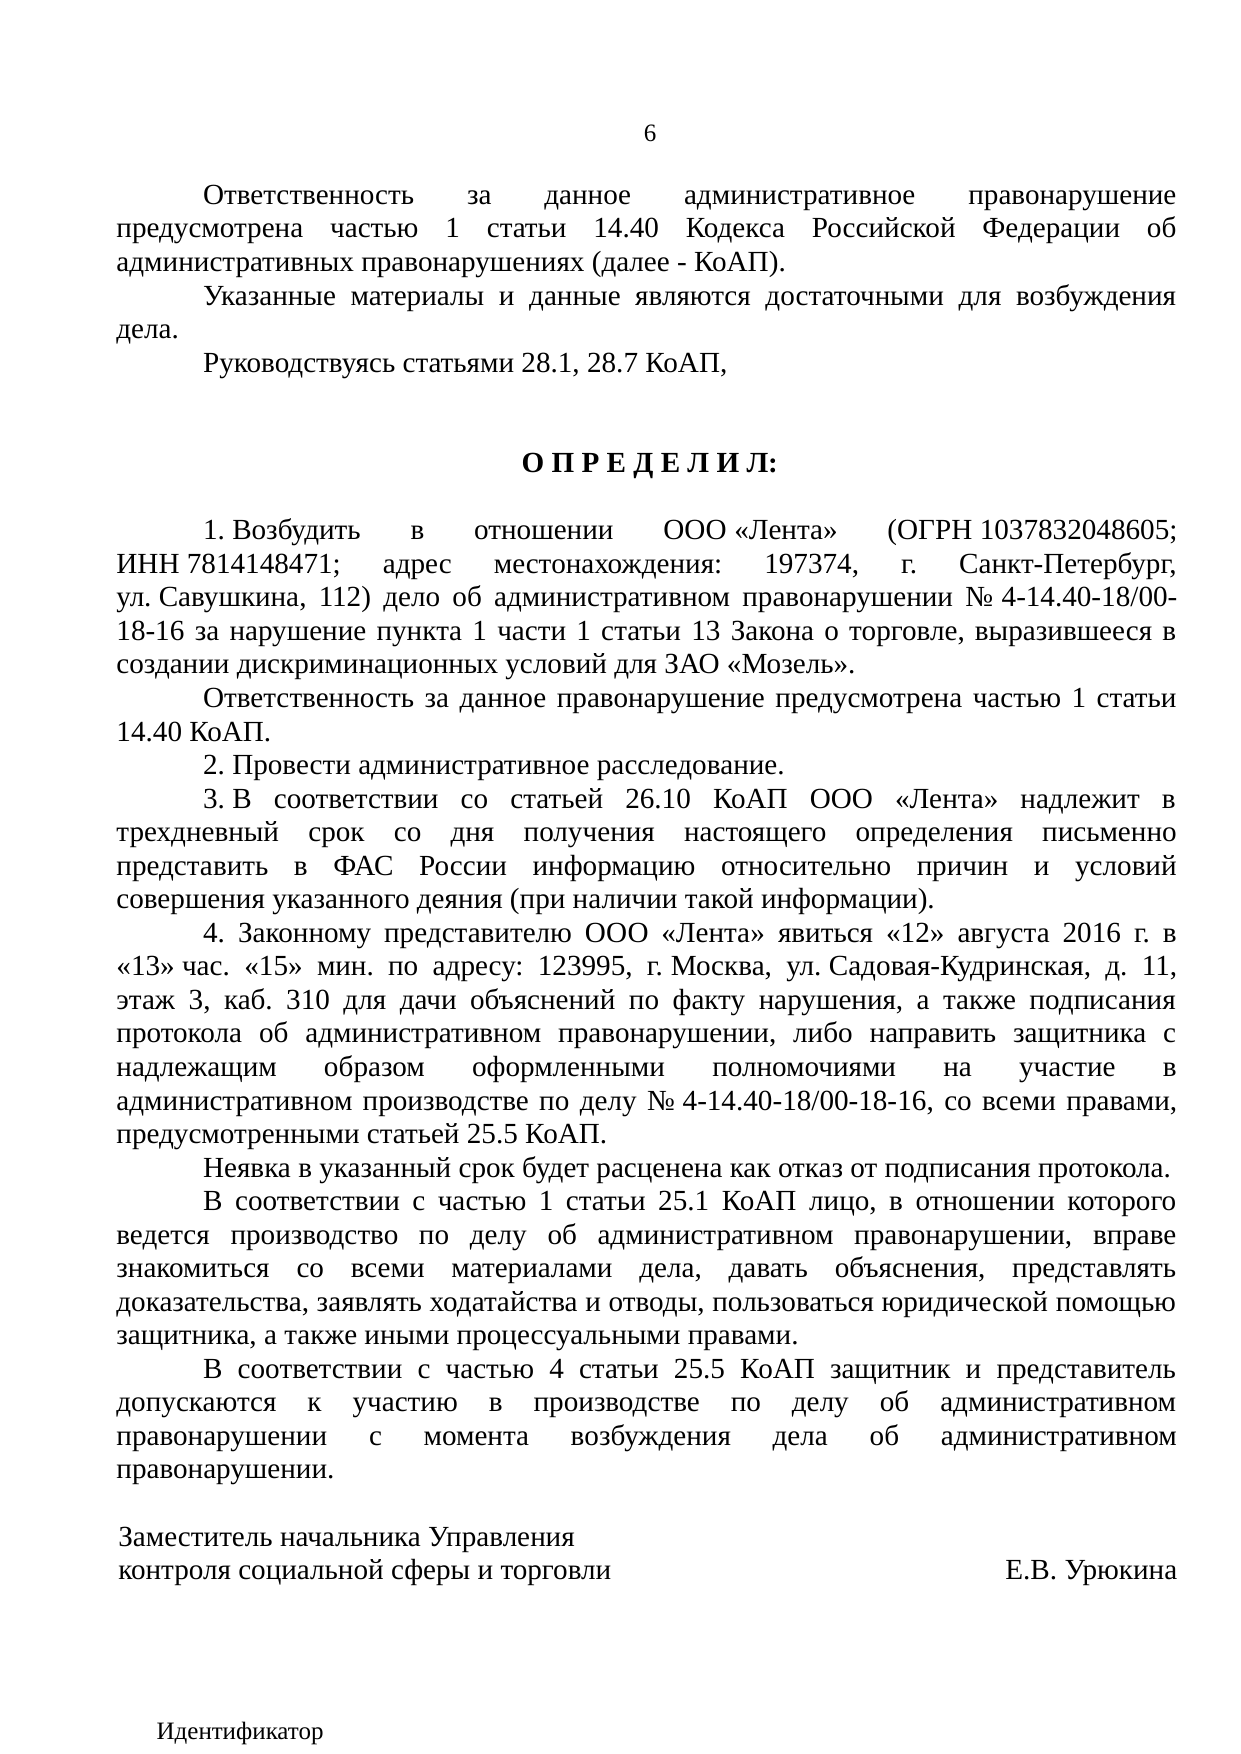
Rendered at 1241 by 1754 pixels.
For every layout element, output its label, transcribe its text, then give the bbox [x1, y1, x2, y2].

text Ответственность за данное административное правонарушение предусмотрена частью 1 статьи 14.40 Кодекса Российской Федерации об административных правонарушениях (далее - КоАП). [116, 177, 1177, 278]
text Ответственность за данное правонарушение предусмотрена частью 1 статьи 14.40 КоАП. [116, 680, 1177, 747]
text Заместитель начальника Управления [118, 1519, 1181, 1552]
text контроля социальной сферы и торговли Е.В. Урюкина [118, 1552, 1181, 1586]
text Указанные материалы и данные являются достаточными для возбуждения дела. [116, 278, 1177, 345]
text 2. Провести административное расследование. [116, 747, 1177, 781]
text Неявка в указанный срок будет расценена как отказ от подписания протокола. [116, 1150, 1177, 1183]
text В соответствии с частью 1 статьи 25.1 КоАП лицо, в отношении которого ведется производство по делу об административном правонарушении, вправе знакомиться со всеми материалами дела, давать объяснения, представлять доказательства, заявлять ходатайства и отводы, пользоваться юридической помощью защитника, а также иными процессуальными правами. [116, 1183, 1177, 1351]
text В соответствии с частью 4 статьи 25.5 КоАП защитник и представитель допускаются к участию в производстве по делу об административном правонарушении с момента возбуждения дела об административном правонарушении. [116, 1351, 1177, 1485]
text 1. Возбудить в отношении ООО «Лента» (ОГРН 1037832048605; ИНН 7814148471; адрес местонахождения: 197374, г. Санкт-Петербург, ул. Савушкина, 112) дело об административном правонарушении № 4-14.40-18/00-18-16 за нарушение пункта 1 части 1 статьи 13 Закона о торговле, выразившееся в создании дискриминационных условий для ЗАО «Мозель». [116, 512, 1177, 680]
text 4. Законному представителю ООО «Лента» явиться «12» августа 2016 г. в «13» час. «15» мин. по адресу: 123995, г. Москва, ул. Садовая-Кудринская, д. 11, этаж 3, каб. 310 для дачи объяснений по факту нарушения, а также подписания протокола об административном правонарушении, либо направить защитника с надлежащим образом оформленными полномочиями на участие в административном производстве по делу № 4-14.40-18/00-18-16, со всеми правами, предусмотренными статьей 25.5 КоАП. [116, 915, 1177, 1150]
text О П Р Е Д Е Л И Л: [118, 445, 1181, 479]
text Руководствуясь статьями 28.1, 28.7 КоАП, [116, 345, 1177, 378]
text 3. В соответствии со статьей 26.10 КоАП ООО «Лента» надлежит в трехдневный срок со дня получения настоящего определения письменно представить в ФАС России информацию относительно причин и условий совершения указанного деяния (при наличии такой информации). [116, 781, 1177, 915]
